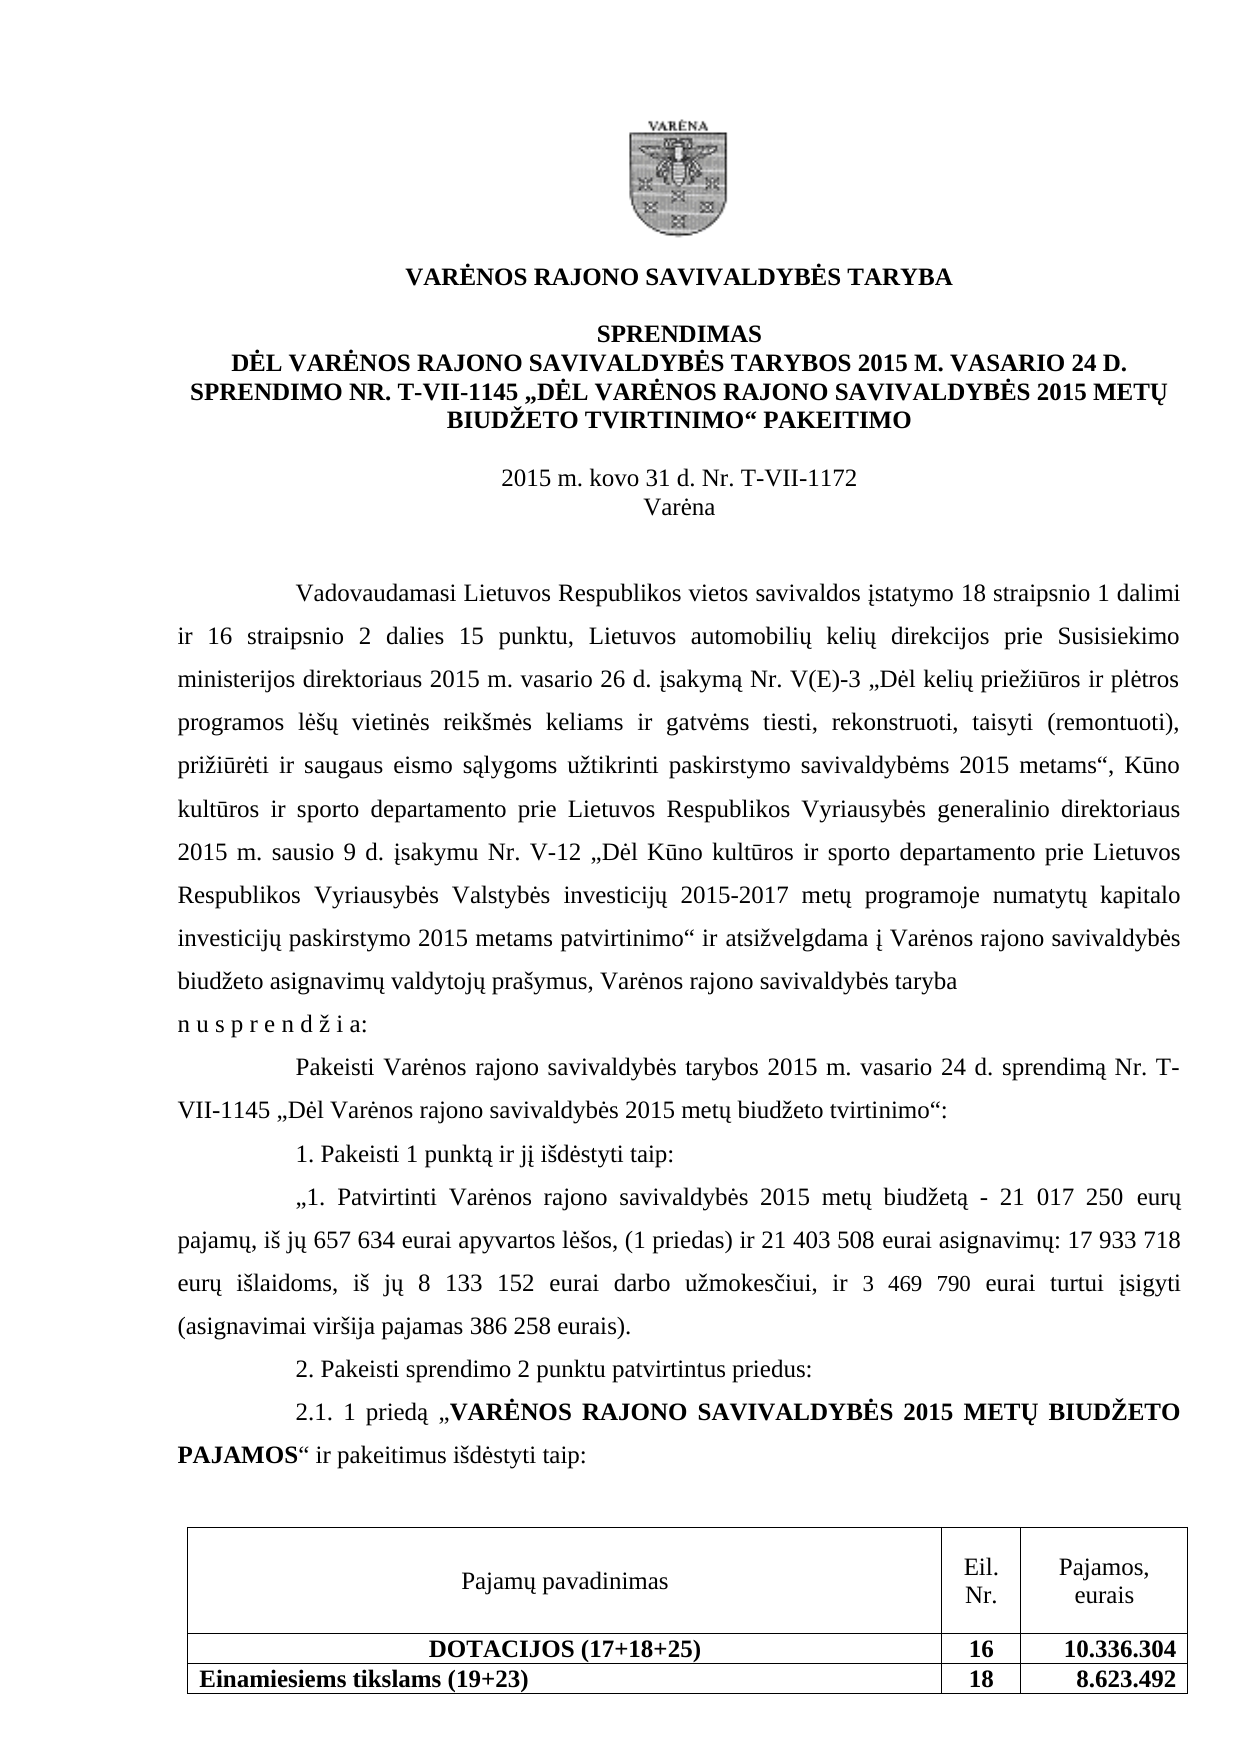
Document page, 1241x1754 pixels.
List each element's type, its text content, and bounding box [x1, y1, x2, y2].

table_cell 10.336.304 [1021, 1634, 1187, 1663]
text Vadovaudamasi Lietuvos Respublikos vietos savivaldos įstatymo 18 straipsnio 1 dalimi ir 16 straipsnio 2 dalies 15 punktu, Lietuvos automobilių kelių direkcijos prie Susisiekimo ministerijos direktoriaus 2015 m. vasario 26 d. įsakymą Nr. V(E)-3 „Dėl kelių priežiūros ir plėtros programos lėšų vietinės reikšmės keliams ir gatvėms tiesti, rekonstruoti, taisyti (remontuoti), prižiūrėti ir saugaus eismo sąlygoms užtikrinti paskirstymo savivaldybėms 2015 metams“, Kūno kultūros ir sporto departamento prie Lietuvos Respublikos Vyriausybės generalinio direktoriaus 2015 m. sausio 9 d. įsakymu Nr. V-12 „Dėl Kūno kultūros ir sporto departamento prie Lietuvos Respublikos Vyriausybės Valstybės investicijų 2015-2017 metų programoje numatytų kapitalo investicijų paskirstymo 2015 metams patvirtinimo“ ir atsižvelgdama į Varėnos rajono savivaldybės biudžeto asignavimų valdytojų prašymus, Varėnos rajono savivaldybės taryba [177, 578, 1181, 995]
table_header Pajamos, eurais [1021, 1528, 1187, 1633]
table_cell 16 [942, 1634, 1020, 1663]
table_header Eil. Nr. [942, 1528, 1020, 1633]
text Pakeisti Varėnos rajono savivaldybės tarybos 2015 m. vasario 24 d. sprendimą Nr. T-VII-1145 „Dėl Varėnos rajono savivaldybės 2015 metų biudžeto tvirtinimo“: [177, 1052, 1181, 1124]
text VARĖNOS RAJONO SAVIVALDYBĖS TARYBA [177, 262, 1181, 291]
table_cell Einamiesiems tikslams (19+23) [188, 1664, 941, 1693]
table_header Pajamų pavadinimas [188, 1528, 941, 1633]
text „1. Patvirtinti Varėnos rajono savivaldybės 2015 metų biudžetą - 21 017 250 eurų pajamų, iš jų 657 634 eurai apyvartos lėšos, (1 priedas) ir 21 403 508 eurai asignavimų: 17 933 718 eurų išlaidoms, iš jų 8 133 152 eurai darbo užmokesčiui, ir 3 469 790 eurai turtui įsigyti (asignavimai viršija pajamas 386 258 eurais). [177, 1182, 1181, 1340]
text 2.1. 1 priedą „Varėnos rajono savivaldybės 2015 metų biudžeto pajamos“ ir pakeitimus išdėstyti taip: [177, 1397, 1181, 1469]
text Varėna [177, 492, 1181, 521]
text 2. Pakeisti sprendimo 2 punktu patvirtintus priedus: [177, 1354, 1181, 1383]
table_cell 18 [942, 1664, 1020, 1693]
text SPRENDIMAS [177, 319, 1181, 348]
text 1. Pakeisti 1 punktą ir jį išdėstyti taip: [177, 1139, 1181, 1167]
text DĖL VARĖNOS RAJONO SAVIVALDYBĖS TARYBOS 2015 M. VASARIO 24 D. SPRENDIMO NR. T-VII-1145 „DĖL VARĖNOS RAJONO SAVIVALDYBĖS 2015 METŲ BIUDŽETO TVIRTINIMO“ PAKEITIMO [177, 348, 1181, 434]
text n u s p r e n d ž i a: [177, 1009, 1181, 1038]
table_cell 8.623.492 [1021, 1664, 1187, 1693]
table_cell DOTACIJOS (17+18+25) [188, 1634, 941, 1663]
text 2015 m. kovo 31 d. Nr. T-VII-1172 [177, 463, 1181, 492]
